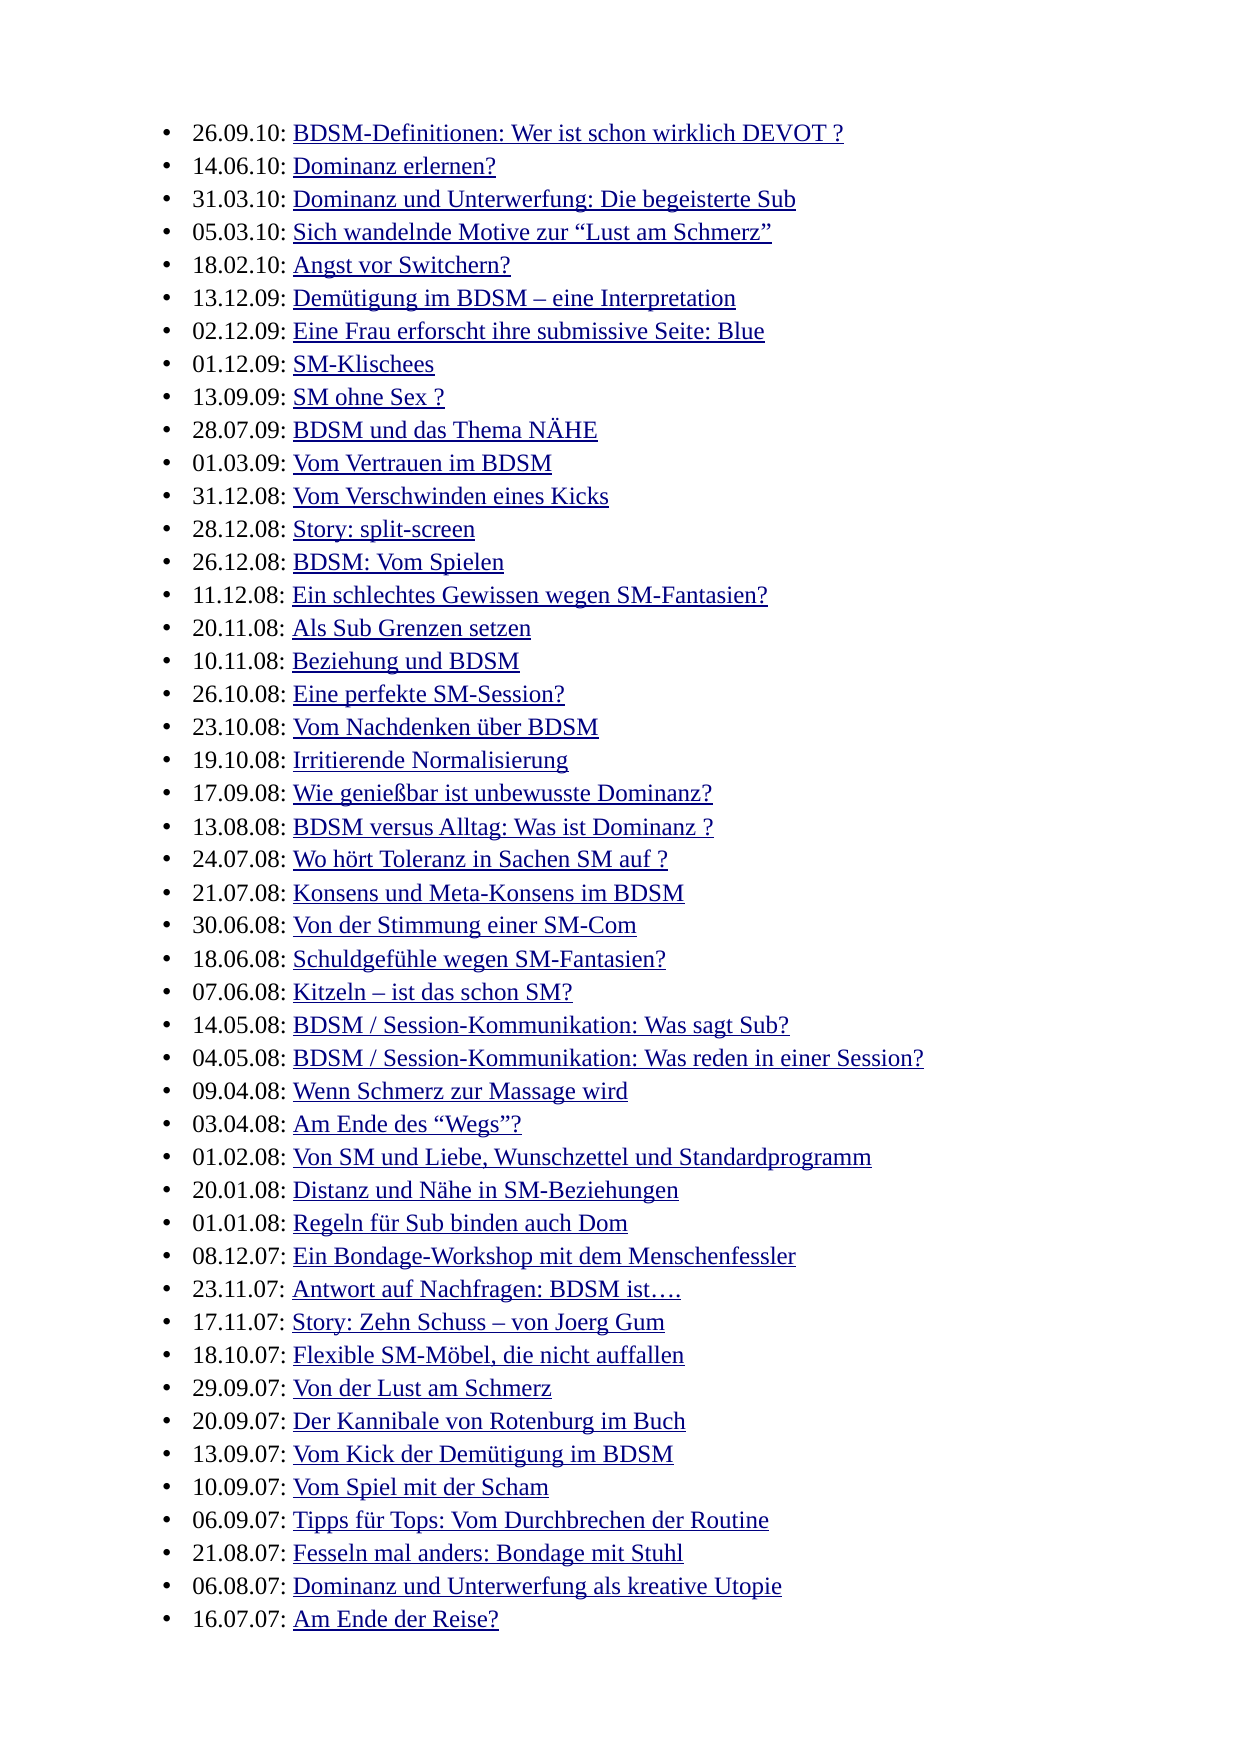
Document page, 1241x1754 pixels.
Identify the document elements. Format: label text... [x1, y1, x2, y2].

list 11.12.08: Ein schlechtes Gewissen wegen SM-Fantasien? [162, 580, 1122, 609]
list 03.04.08: Am Ende des “Wegs”? [162, 1109, 1122, 1137]
list 14.06.10: Dominanz erlernen? [162, 151, 1122, 180]
list 02.12.09: Eine Frau erforscht ihre submissive Seite: Blue [162, 316, 1122, 345]
list 19.10.08: Irritierende Normalisierung [162, 746, 1122, 774]
list 16.07.07: Am Ende der Reise? [162, 1604, 1122, 1633]
list 30.06.08: Von der Stimmung einer SM-Com [162, 911, 1122, 939]
list 01.01.08: Regeln für Sub binden auch Dom [162, 1208, 1122, 1237]
list 18.02.10: Angst vor Switchern? [162, 250, 1122, 279]
list 10.09.07: Vom Spiel mit der Scham [162, 1472, 1122, 1501]
list 05.03.10: Sich wandelnde Motive zur “Lust am Schmerz” [162, 217, 1122, 246]
list 20.11.08: Als Sub Grenzen setzen [162, 613, 1122, 642]
list 18.10.07: Flexible SM-Möbel, die nicht auffallen [162, 1340, 1122, 1369]
list 13.09.07: Vom Kick der Demütigung im BDSM [162, 1439, 1122, 1468]
list 24.07.08: Wo hört Toleranz in Sachen SM auf ? [162, 844, 1122, 873]
list 01.12.09: SM-Klischees [162, 349, 1122, 378]
list 21.07.08: Konsens und Meta-Konsens im BDSM [162, 878, 1122, 906]
list 28.07.09: BDSM und das Thema NÄHE [162, 415, 1122, 444]
list 10.11.08: Beziehung und BDSM [162, 646, 1122, 675]
list 01.02.08: Von SM und Liebe, Wunschzettel und Standardprogramm [162, 1142, 1122, 1171]
list 13.12.09: Demütigung im BDSM – eine Interpretation [162, 283, 1122, 312]
list 29.09.07: Von der Lust am Schmerz [162, 1373, 1122, 1402]
list 31.12.08: Vom Verschwinden eines Kicks [162, 481, 1122, 510]
list 23.10.08: Vom Nachdenken über BDSM [162, 712, 1122, 741]
list 20.09.07: Der Kannibale von Rotenburg im Buch [162, 1406, 1122, 1435]
list 08.12.07: Ein Bondage-Workshop mit dem Menschenfessler [162, 1241, 1122, 1269]
list 17.11.07: Story: Zehn Schuss – von Joerg Gum [162, 1307, 1122, 1336]
list 09.04.08: Wenn Schmerz zur Massage wird [162, 1076, 1122, 1104]
list 17.09.08: Wie genießbar ist unbewusste Dominanz? [162, 778, 1122, 807]
list 26.10.08: Eine perfekte SM-Session? [162, 679, 1122, 708]
list 23.11.07: Antwort auf Nachfragen: BDSM ist…. [162, 1274, 1122, 1303]
list 31.03.10: Dominanz und Unterwerfung: Die begeisterte Sub [162, 184, 1122, 213]
list 06.08.07: Dominanz und Unterwerfung als kreative Utopie [162, 1571, 1122, 1600]
list 07.06.08: Kitzeln – ist das schon SM? [162, 977, 1122, 1005]
list 21.08.07: Fesseln mal anders: Bondage mit Stuhl [162, 1538, 1122, 1567]
list 26.12.08: BDSM: Vom Spielen [162, 547, 1122, 576]
list 18.06.08: Schuldgefühle wegen SM-Fantasien? [162, 944, 1122, 972]
list 13.08.08: BDSM versus Alltag: Was ist Dominanz ? [162, 812, 1122, 840]
list 13.09.09: SM ohne Sex ? [162, 382, 1122, 411]
list 20.01.08: Distanz und Nähe in SM-Beziehungen [162, 1175, 1122, 1203]
list 01.03.09: Vom Vertrauen im BDSM [162, 448, 1122, 477]
list 14.05.08: BDSM / Session-Kommunikation: Was sagt Sub? [162, 1010, 1122, 1038]
list 04.05.08: BDSM / Session-Kommunikation: Was reden in einer Session? [162, 1043, 1122, 1071]
list 28.12.08: Story: split-screen [162, 514, 1122, 543]
list 26.09.10: BDSM-Definitionen: Wer ist schon wirklich DEVOT ? [162, 118, 1122, 147]
list 06.09.07: Tipps für Tops: Vom Durchbrechen der Routine [162, 1505, 1122, 1534]
